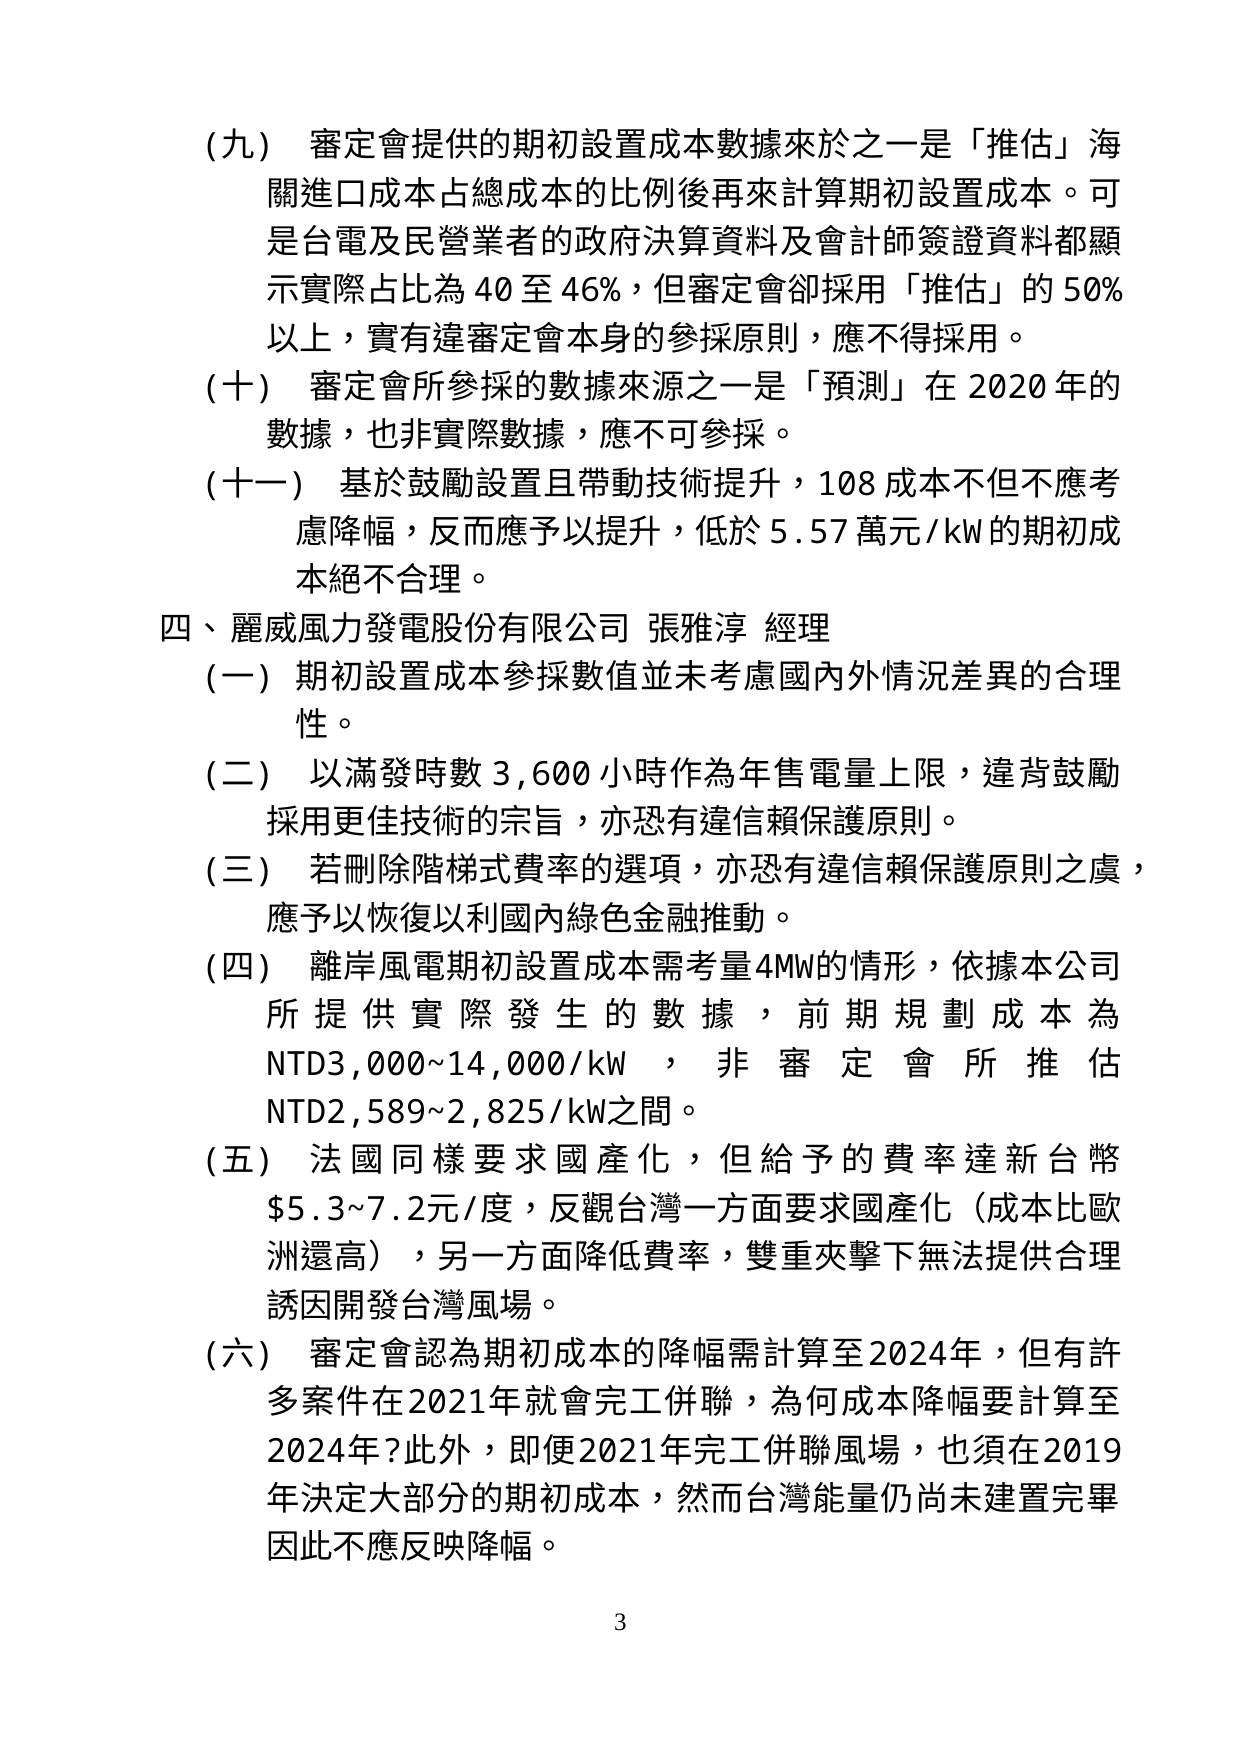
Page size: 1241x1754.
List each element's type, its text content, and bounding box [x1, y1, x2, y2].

list 法國同樣要求國產化，但給予的費率達新台幣$5.3~7.2元/度，反觀台灣一方面要求國產化（成本比歐洲還高），另一方面降低費率，雙重夾擊下無法提供合理誘因開發台灣風場。 [201, 1133, 1122, 1327]
list 審定會提供的期初設置成本數據來於之一是「推估」海關進口成本占總成本的比例後再來計算期初設置成本。可是台電及民營業者的政府決算資料及會計師簽證資料都顯示實際占比為40至46%，但審定會卻採用「推估」的50%以上，實有違審定會本身的參採原則，應不得採用。 [201, 118, 1122, 360]
list 基於鼓勵設置且帶動技術提升，108成本不但不應考慮降幅，反而應予以提升，低於5.57萬元/kW的期初成本絕不合理。 [201, 456, 1122, 601]
list 期初設置成本參採數值並未考慮國內外情況差異的合理性。 [201, 650, 1122, 746]
list 審定會所參採的數據來源之一是「預測」在2020年的數據，也非實際數據，應不可參採。 [201, 360, 1122, 456]
list 麗威風力發電股份有限公司 張雅淳 經理 [159, 601, 1122, 650]
list 離岸風電期初設置成本需考量4MW的情形，依據本公司所提供實際發生的數據，前期規劃成本為NTD3,000~14,000/kW，非審定會所推估NTD2,589~2,825/kW之間。 [201, 940, 1122, 1133]
list 審定會認為期初成本的降幅需計算至2024年，但有許多案件在2021年就會完工併聯，為何成本降幅要計算至2024年?此外，即便2021年完工併聯風場，也須在2019年決定大部分的期初成本，然而台灣能量仍尚未建置完畢，因此不應反映降幅。 [201, 1327, 1122, 1568]
list 以滿發時數3,600小時作為年售電量上限，違背鼓勵採用更佳技術的宗旨，亦恐有違信賴保護原則。 [201, 746, 1122, 843]
list 若刪除階梯式費率的選項，亦恐有違信賴保護原則之虞，應予以恢復以利國內綠色金融推動。 [201, 843, 1122, 940]
